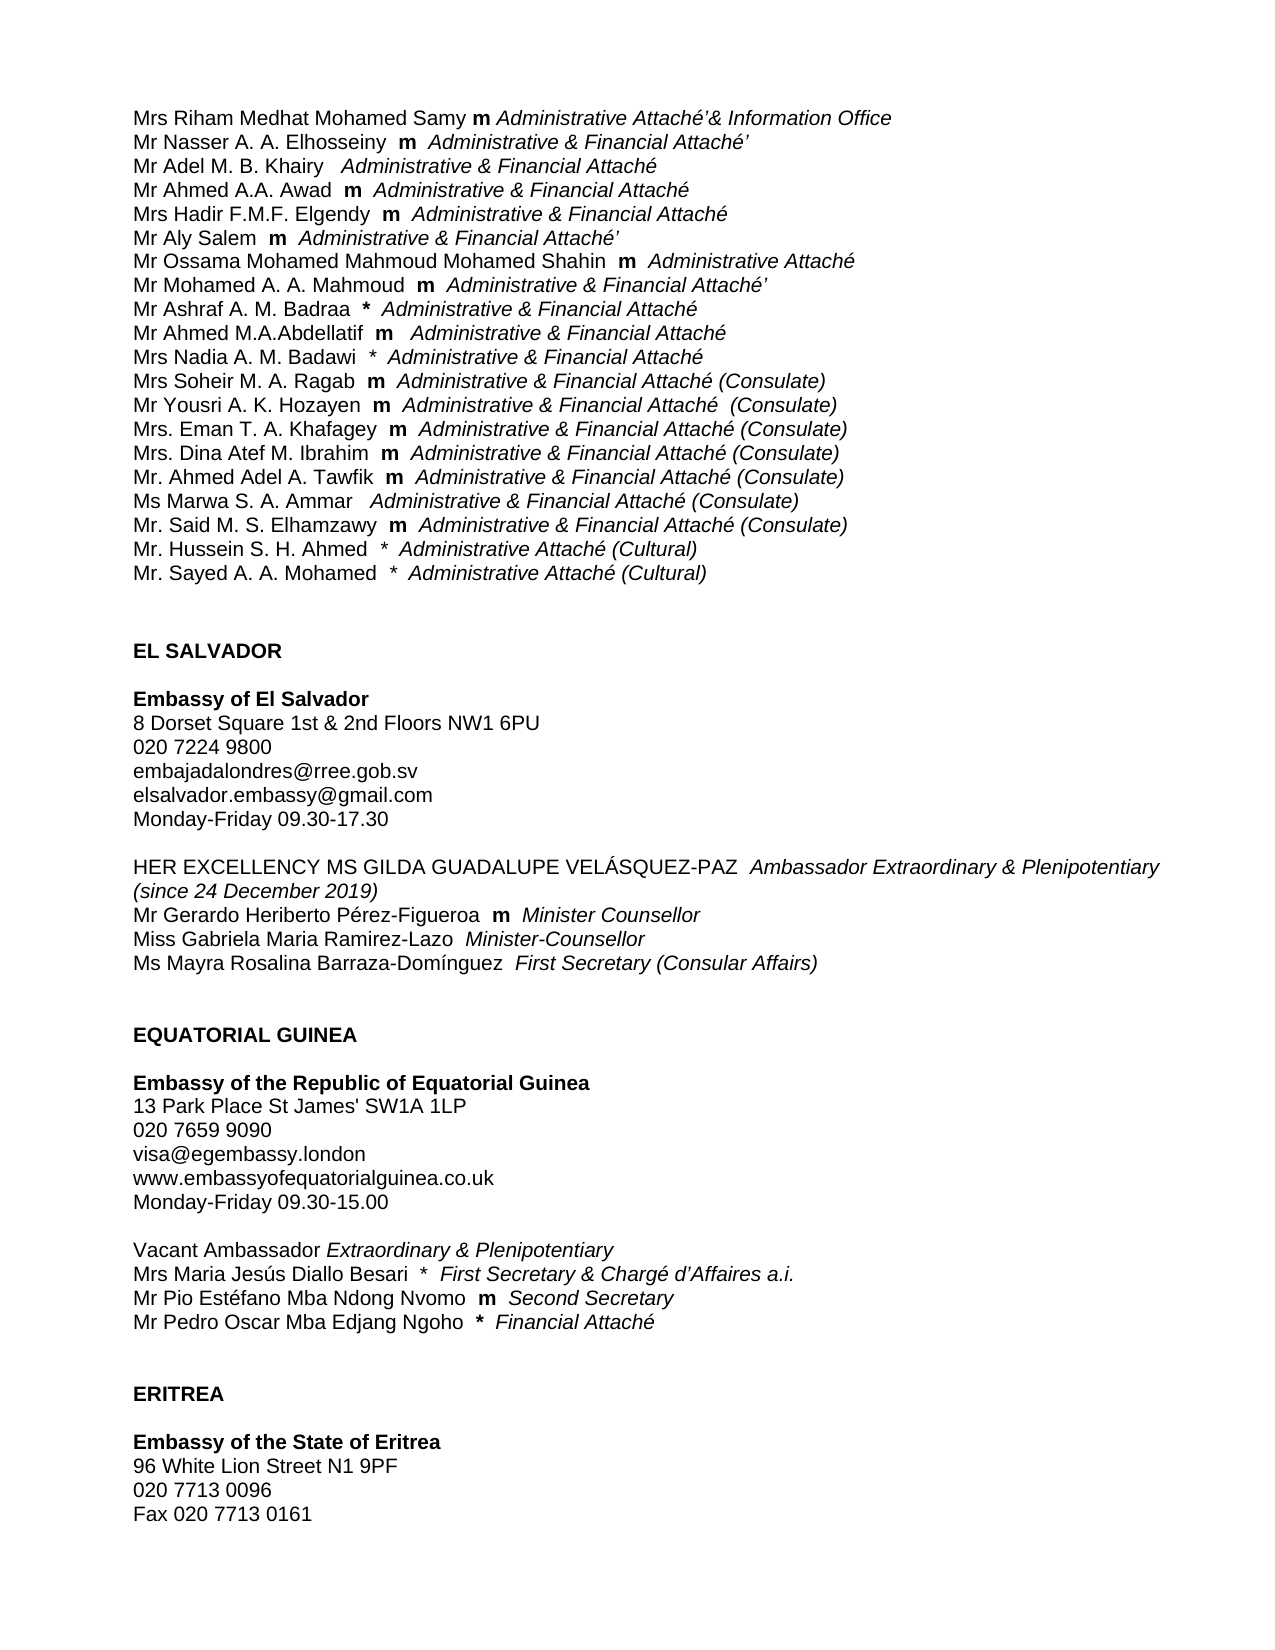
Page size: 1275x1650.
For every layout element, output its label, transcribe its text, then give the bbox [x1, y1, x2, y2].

text Mrs Nadia A. M. Badawi * Administrative & Financial Attaché [133, 345, 1275, 369]
text Mrs Soheir M. A. Ragab m Administrative & Financial Attaché (Consulate) [133, 369, 1275, 393]
text 13 Park Place St James' SW1A 1LP [133, 1094, 1181, 1118]
subtitle EQUATORIAL GUINEA [133, 1022, 1181, 1046]
text Mr Ahmed M.A.Abdellatif m Administrative & Financial Attaché [133, 321, 1275, 345]
text Mr Mohamed A. A. Mahmoud m Administrative & Financial Attaché’ [133, 273, 1275, 297]
text Mr. Sayed A. A. Mohamed * Administrative Attaché (Cultural) [133, 561, 1275, 585]
text Ms Mayra Rosalina Barraza-Domínguez First Secretary (Consular Affairs) [133, 951, 1181, 974]
text Mrs. Dina Atef M. Ibrahim m Administrative & Financial Attaché (Consulate) [133, 441, 1275, 465]
text 020 7224 9800 [133, 735, 1181, 759]
text Mr. Ahmed Adel A. Tawfik m Administrative & Financial Attaché (Consulate) [133, 465, 1275, 489]
text Mrs Hadir F.M.F. Elgendy m Administrative & Financial Attaché [133, 201, 1275, 225]
text Mr Ossama Mohamed Mahmoud Mohamed Shahin m Administrative Attaché [133, 249, 1275, 273]
text Mr Gerardo Heriberto Pérez-Figueroa m Minister Counsellor [133, 903, 1181, 927]
text 020 7713 0096 [133, 1478, 1181, 1502]
text Miss Gabriela Maria Ramirez-Lazo Minister-Counsellor [133, 927, 1181, 951]
text HER EXCELLENCY MS GILDA GUADALUPE VELÁSQUEZ-PAZ Ambassador Extraordinary & Plenipotentiary (since 24 December 2019) [133, 855, 1181, 903]
text Mrs Riham Medhat Mohamed Samy m Administrative Attaché’& Information Office [133, 106, 1275, 129]
text embajadalondres@rree.gob.sv [133, 759, 1181, 783]
text 8 Dorset Square 1st & 2nd Floors NW1 6PU [133, 711, 1181, 735]
text Mr Nasser A. A. Elhosseiny m Administrative & Financial Attaché’ [133, 129, 1275, 153]
text Mr. Hussein S. H. Ahmed * Administrative Attaché (Cultural) [133, 537, 1275, 561]
text Mrs. Eman T. A. Khafagey m Administrative & Financial Attaché (Consulate) [133, 417, 1275, 441]
text visa@egembassy.london [133, 1142, 1181, 1166]
text Mr. Said M. S. Elhamzawy m Administrative & Financial Attaché (Consulate) [133, 513, 1275, 537]
text 96 White Lion Street N1 9PF [133, 1454, 1181, 1478]
text 020 7659 9090 [133, 1118, 1181, 1142]
text Embassy of El Salvador [133, 687, 1181, 711]
text Mr Ahmed A.A. Awad m Administrative & Financial Attaché [133, 177, 1275, 201]
text Monday-Friday 09.30-15.00 [133, 1190, 1181, 1214]
text elsalvador.embassy@gmail.com [133, 783, 1181, 807]
text Embassy of the State of Eritrea [133, 1430, 1181, 1454]
text Mr Ashraf A. M. Badraa * Administrative & Financial Attaché [133, 297, 1275, 321]
text Vacant Ambassador Extraordinary & Plenipotentiary [133, 1238, 1181, 1262]
text Mr Pedro Oscar Mba Edjang Ngoho * Financial Attaché [133, 1310, 1181, 1334]
text ERITREA [133, 1382, 1181, 1406]
text Mrs Maria Jesús Diallo Besari * First Secretary & Chargé d’Affaires a.i. [133, 1262, 1181, 1286]
text Ms Marwa S. A. Ammar Administrative & Financial Attaché (Consulate) [133, 489, 1275, 513]
text Mr Yousri A. K. Hozayen m Administrative & Financial Attaché (Consulate) [133, 393, 1275, 417]
text www.embassyofequatorialguinea.co.uk [133, 1166, 1181, 1190]
text EL SALVADOR [133, 639, 1181, 663]
subtitle Embassy of the Republic of Equatorial Guinea [133, 1070, 1181, 1094]
text Monday-Friday 09.30-17.30 [133, 807, 1181, 831]
text Mr Aly Salem m Administrative & Financial Attaché’ [133, 225, 1275, 249]
text Mr Pio Estéfano Mba Ndong Nvomo m Second Secretary [133, 1286, 1181, 1310]
text Fax 020 7713 0161 [133, 1502, 1181, 1526]
text Mr Adel M. B. Khairy Administrative & Financial Attaché [133, 153, 1275, 177]
